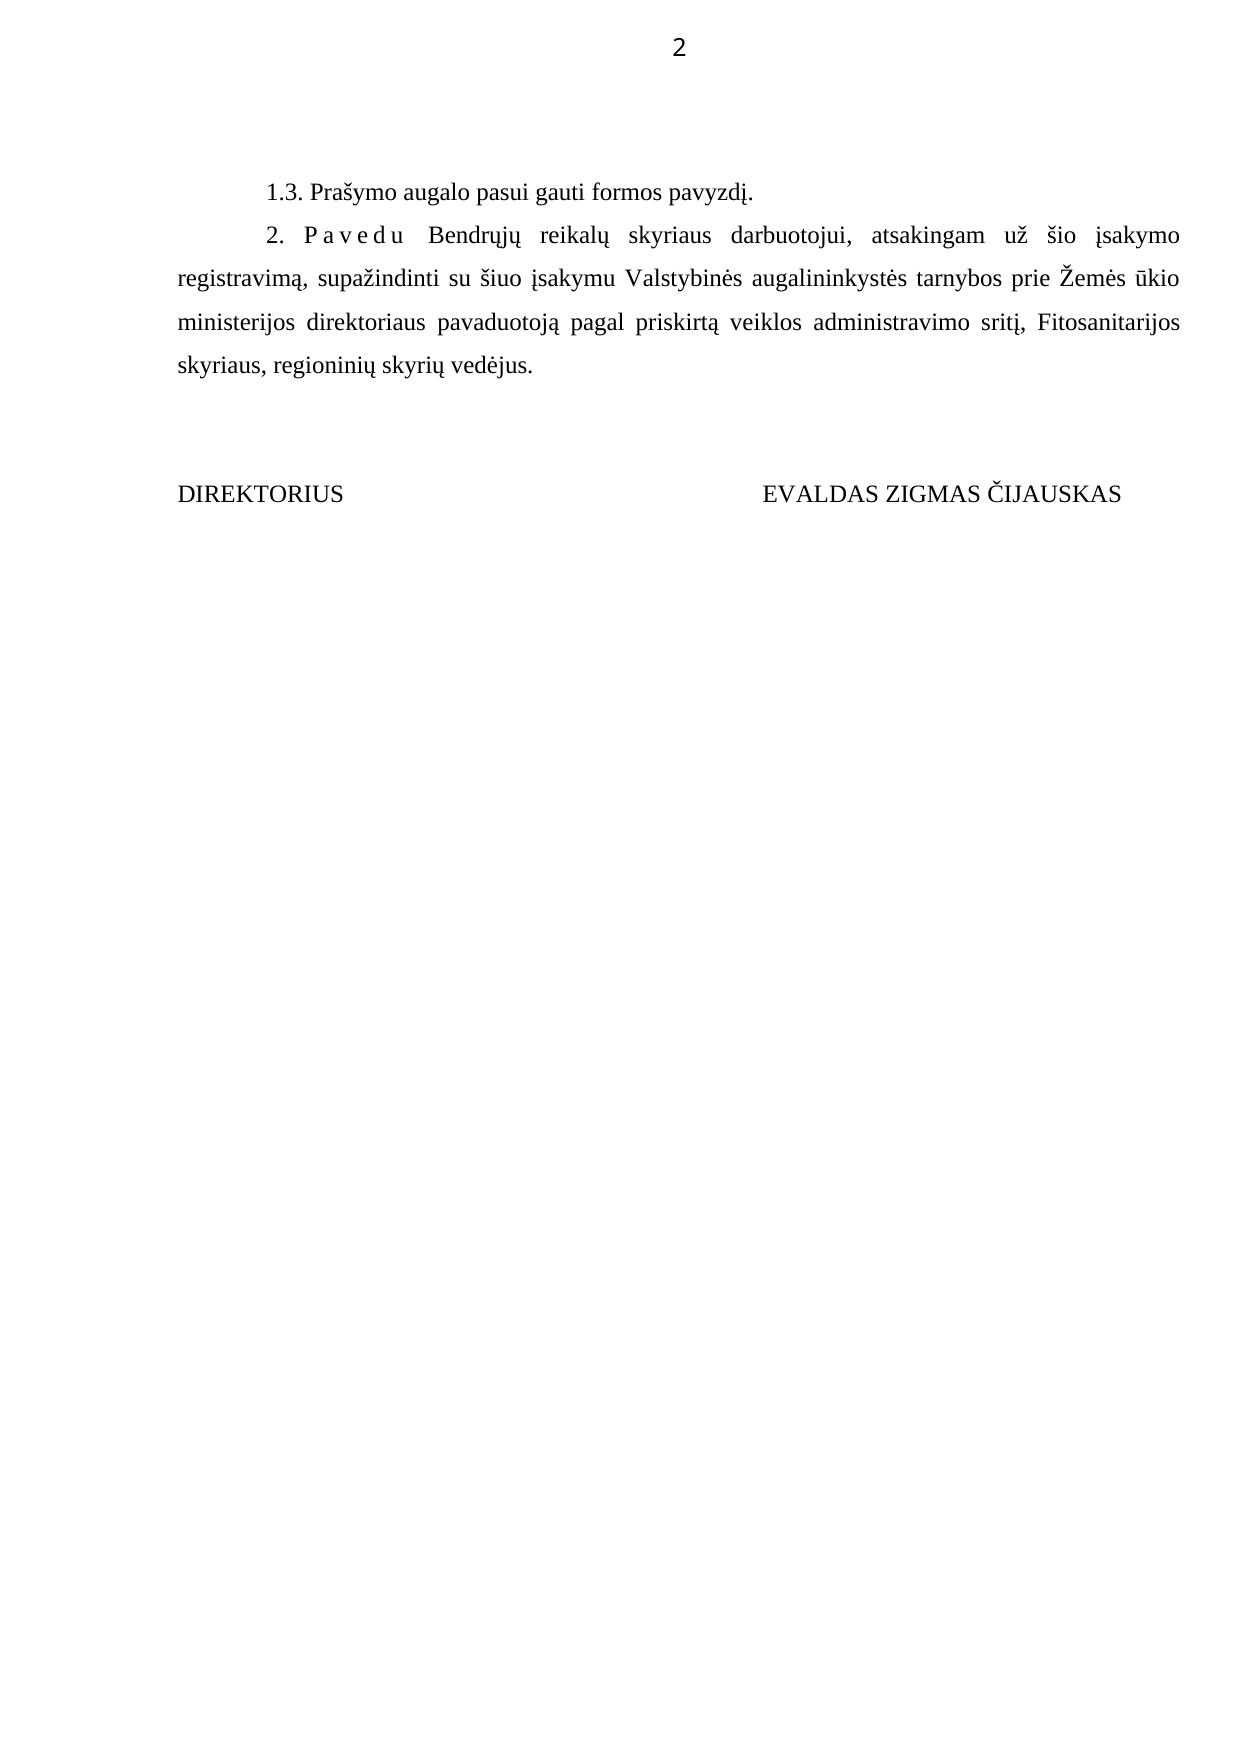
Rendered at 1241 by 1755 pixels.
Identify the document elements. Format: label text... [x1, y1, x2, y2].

text Direktorius Evaldas Zigmas Čijauskas [177, 479, 1181, 508]
text 1.3. Prašymo augalo pasui gauti formos pavyzdį. [177, 177, 1181, 206]
text 2. Pavedu Bendrųjų reikalų skyriaus darbuotojui, atsakingam už šio įsakymo registravimą, supažindinti su šiuo įsakymu Valstybinės augalininkystės tarnybos prie Žemės ūkio ministerijos direktoriaus pavaduotoją pagal priskirtą veiklos administravimo sritį, Fitosanitarijos skyriaus, regioninių skyrių vedėjus. [177, 220, 1181, 378]
